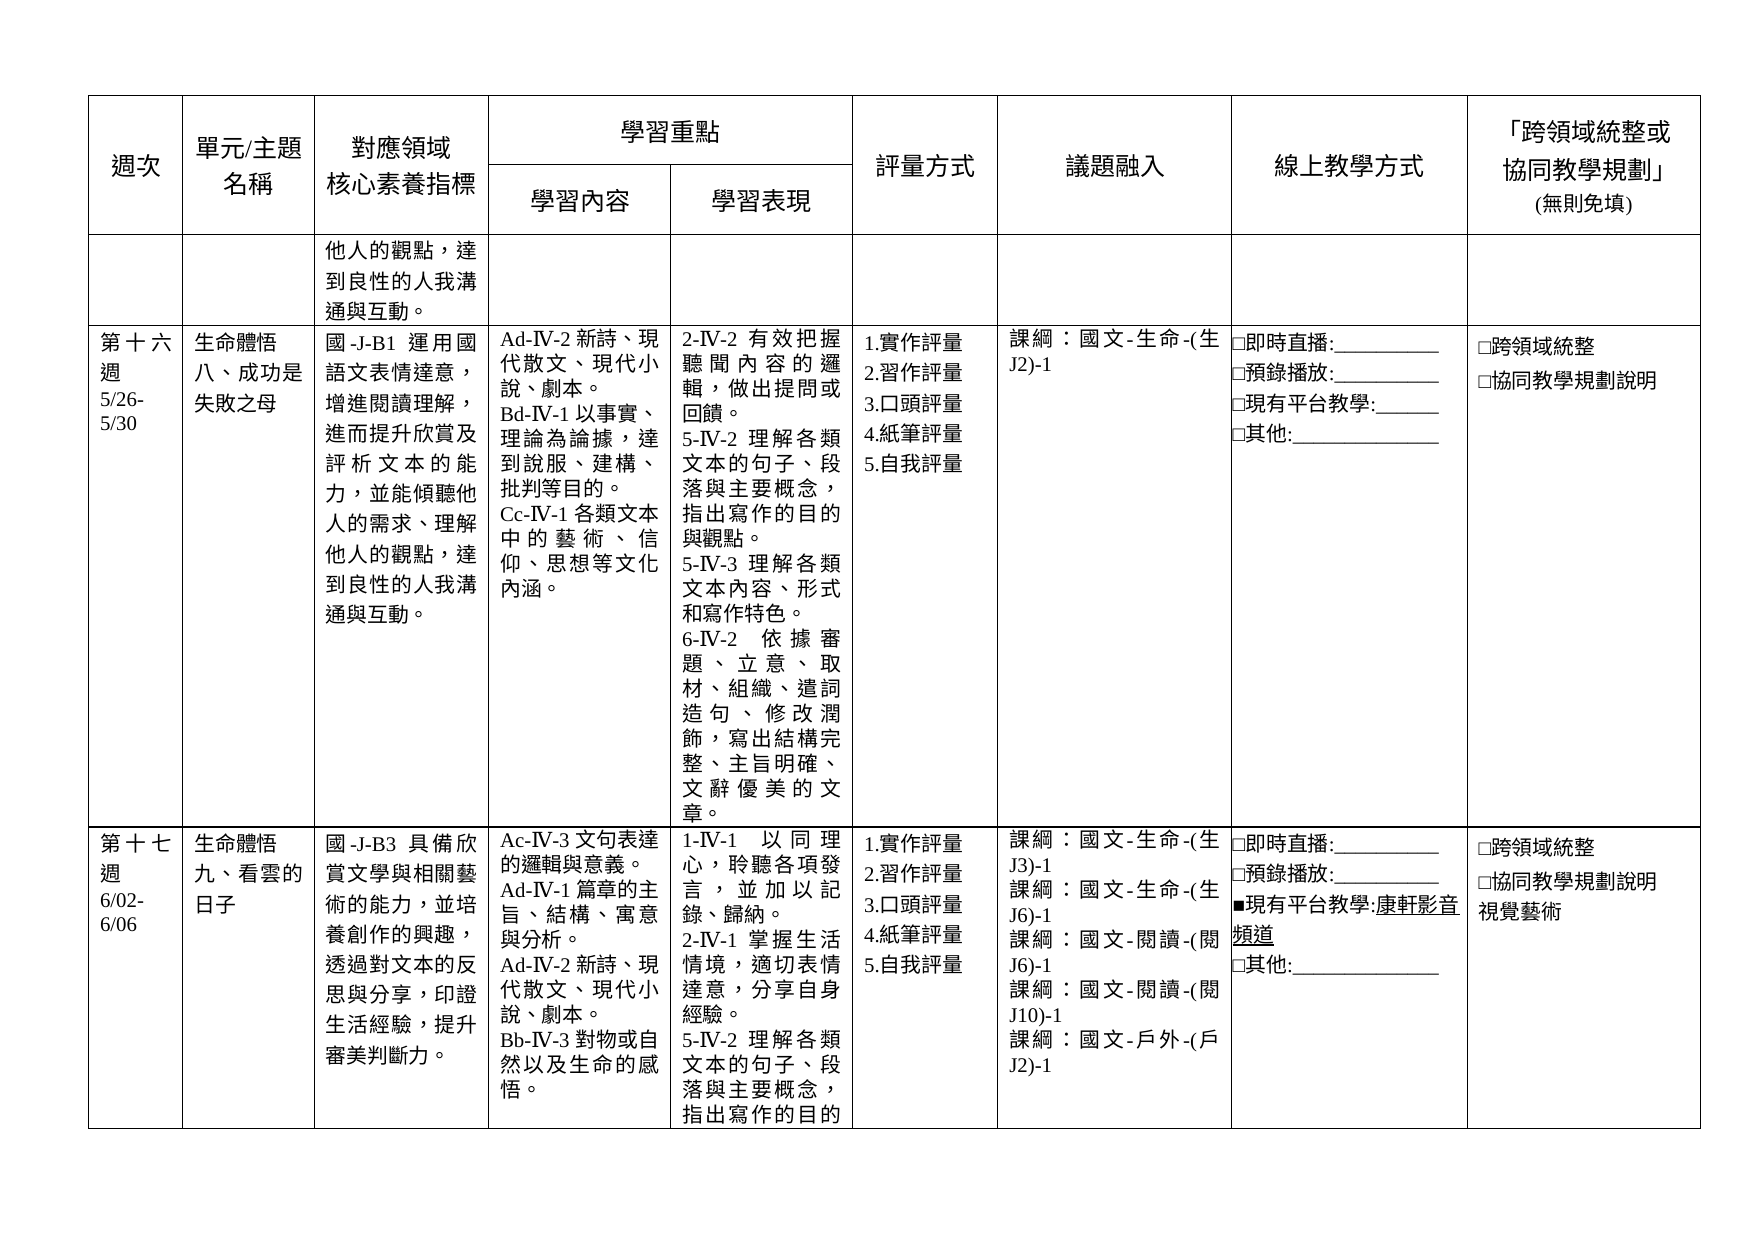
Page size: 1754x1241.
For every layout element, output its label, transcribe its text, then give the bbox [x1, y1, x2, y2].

table_cell Ac-Ⅳ-3 文句表達的邏輯與意義。 Ad-Ⅳ-1 篇章的主旨、結構、寓意與分析。 Ad-Ⅳ-2 新詩、現代散文、現代小說、劇本。 Bb-Ⅳ-3 對物或自然以及生命的感悟。 [489, 828, 670, 1127]
table_cell [489, 235, 670, 325]
table_cell [998, 235, 1231, 325]
table_cell 他人的觀點，達到良性的人我溝通與互動。 [315, 235, 488, 325]
table_cell 第十七週 6/02-6/06 [89, 828, 182, 1127]
table_cell □跨領域統整 □協同教學規劃說明 視覺藝術 [1468, 828, 1700, 1127]
table_cell □即時直播:__________ □預錄播放:__________ ■現有平台教學:康軒影音頻道 □其他:______________ [1232, 828, 1467, 1127]
table_cell [183, 235, 314, 325]
table_cell 學習表現 [671, 165, 852, 234]
table_cell [89, 235, 182, 325]
table_header 評量方式 [853, 96, 997, 234]
table_cell [1232, 235, 1467, 325]
table_cell 生命體悟 九、看雲的日子 [183, 828, 314, 1127]
table_cell 課綱：國文-生命-(生J3)-1 課綱：國文-生命-(生J6)-1 課綱：國文-閱讀-(閱J6)-1 課綱：國文-閱讀-(閱J10)-1 課綱：國文-戶外-(戶J2)-1 [998, 828, 1231, 1127]
table_cell 生命體悟 八、成功是失敗之母 [183, 326, 314, 826]
table_header 議題融入 [998, 96, 1231, 234]
table_cell 學習內容 [489, 165, 670, 234]
table_header 線上教學方式 [1232, 96, 1467, 234]
table_header 「跨領域統整或 協同教學規劃｣ (無則免填) [1468, 96, 1700, 234]
table_cell 國-J-B1 運用國語文表情達意，增進閱讀理解，進而提升欣賞及評析文本的能力，並能傾聽他人的需求、理解他人的觀點，達到良性的人我溝通與互動。 [315, 326, 488, 826]
table_header 週次 [89, 96, 182, 234]
table_cell □即時直播:__________ □預錄播放:__________ □現有平台教學:______ □其他:______________ [1232, 326, 1467, 826]
table_cell 課綱：國文-生命-(生J2)-1 [998, 326, 1231, 826]
table_cell 2-Ⅳ-2 有效把握聽聞內容的邏輯，做出提問或回饋。 5-Ⅳ-2 理解各類文本的句子、段落與主要概念，指出寫作的目的與觀點。 5-Ⅳ-3 理解各類文本內容、形式和寫作特色。 6-Ⅳ-2 依據審題、立意、取材、組織、遣詞造句、修改潤飾，寫出結構完整、主旨明確、文辭優美的文章。 [671, 326, 852, 826]
table_cell [853, 235, 997, 325]
table_cell □跨領域統整 □協同教學規劃說明 [1468, 326, 1700, 826]
table_cell 國-J-B3 具備欣賞文學與相關藝術的能力，並培養創作的興趣，透過對文本的反思與分享，印證生活經驗，提升審美判斷力。 [315, 828, 488, 1127]
table_header 學習重點 [489, 96, 852, 164]
table_header 單元/主題名稱 [183, 96, 314, 234]
table_header 對應領域 核心素養指標 [315, 96, 488, 234]
table_cell 1-Ⅳ-1 以同理心，聆聽各項發言，並加以記錄、歸納。 2-Ⅳ-1 掌握生活情境，適切表情達意，分享自身經驗。 5-Ⅳ-2 理解各類文本的句子、段落與主要概念，指出寫作的目的 [671, 828, 852, 1127]
table_cell 第十六週 5/26-5/30 [89, 326, 182, 826]
table_cell Ad-Ⅳ-2 新詩、現代散文、現代小說、劇本。 Bd-Ⅳ-1 以事實、理論為論據，達到說服、建構、批判等目的。 Cc-Ⅳ-1 各類文本中的藝術、信仰、思想等文化內涵。 [489, 326, 670, 826]
table_cell [671, 235, 852, 325]
table_cell 1.實作評量 2.習作評量 3.口頭評量 4.紙筆評量 5.自我評量 [853, 326, 997, 826]
table_cell 1.實作評量 2.習作評量 3.口頭評量 4.紙筆評量 5.自我評量 [853, 828, 997, 1127]
table_cell [1468, 235, 1700, 325]
